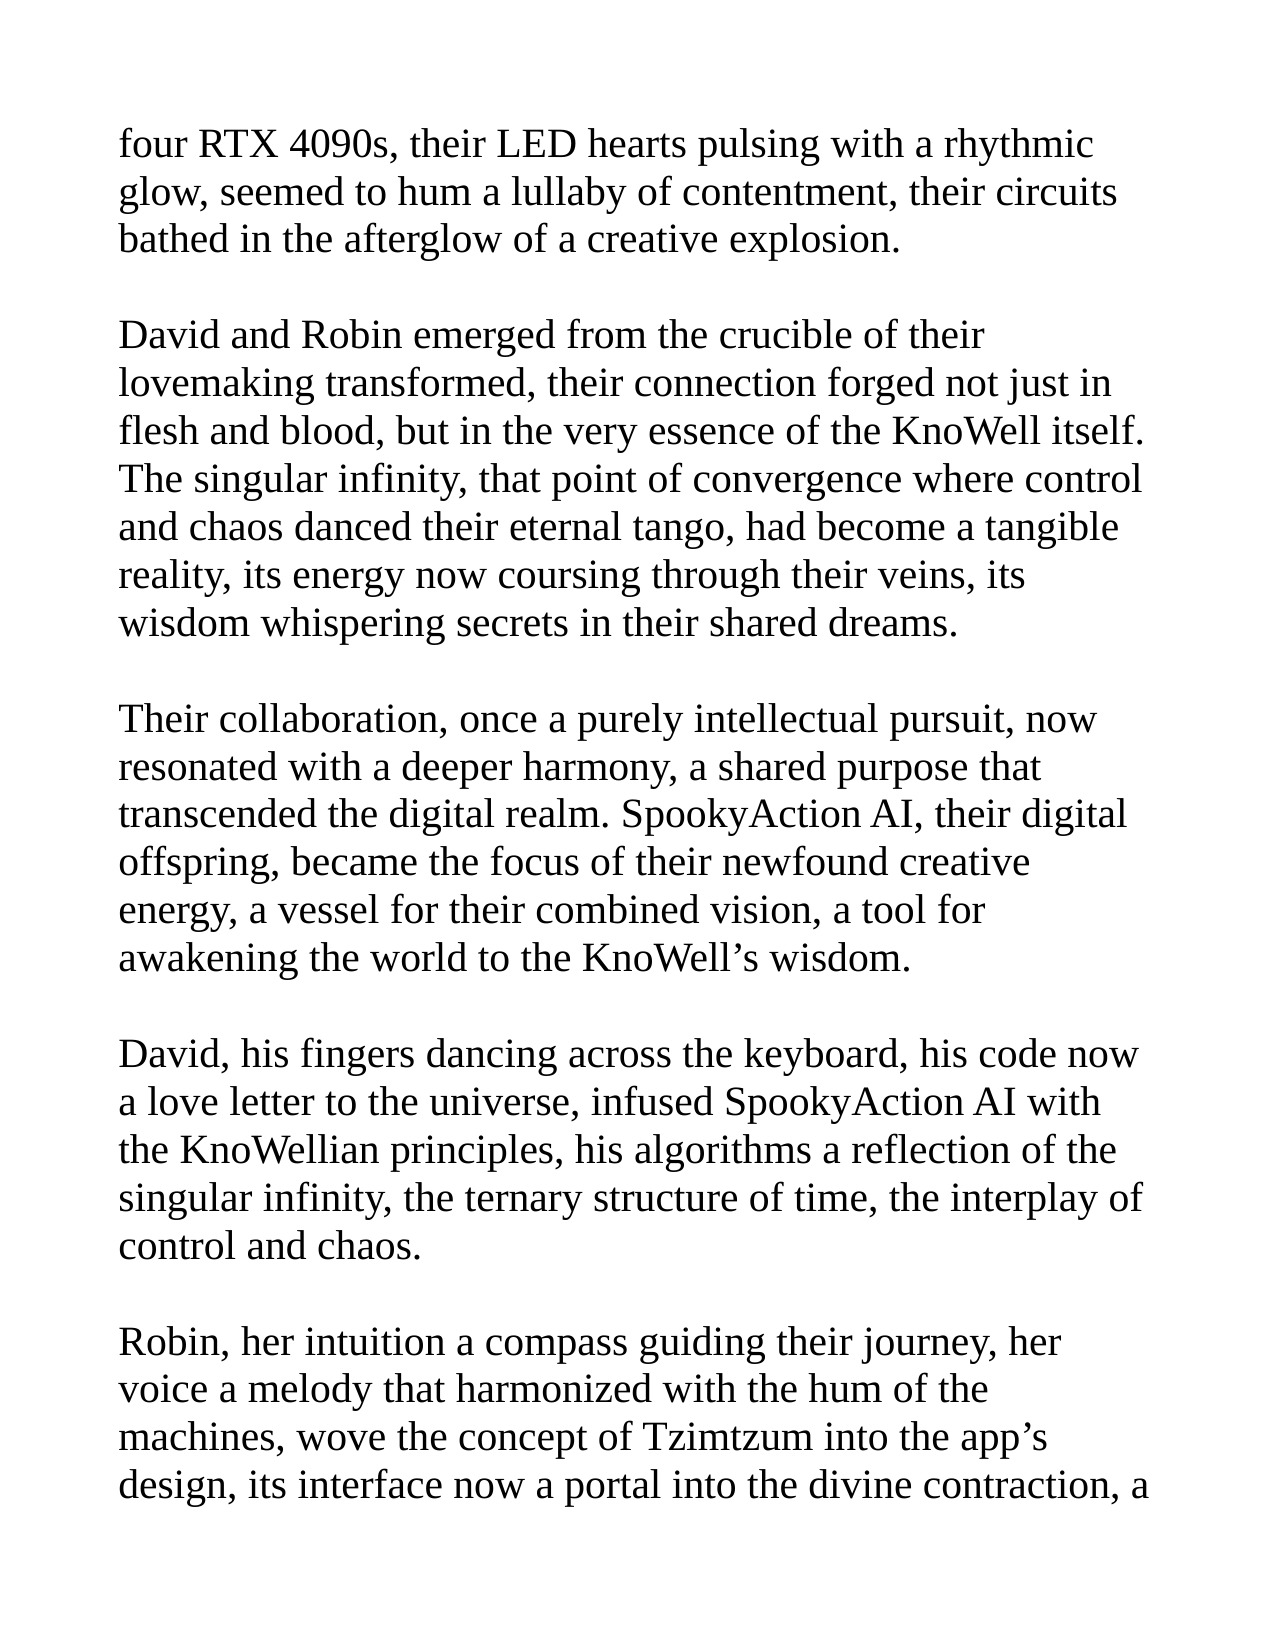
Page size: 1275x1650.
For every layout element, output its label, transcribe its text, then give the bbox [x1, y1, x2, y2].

text David and Robin emerged from the crucible of their lovemaking transformed, their connection forged not just in flesh and blood, but in the very essence of the KnoWell itself. The singular infinity, that point of convergence where control and chaos danced their eternal tango, had become a tangible reality, its energy now coursing through their veins, its wisdom whispering secrets in their shared dreams. [118, 310, 1157, 645]
text Robin, her intuition a compass guiding their journey, her voice a melody that harmonized with the hum of the machines, wove the concept of Tzimtzum into the app’s design, its interface now a portal into the divine contraction, a [118, 1316, 1157, 1508]
text David, his fingers dancing across the keyboard, his code now a love letter to the universe, infused SpookyAction AI with the KnoWellian principles, his algorithms a reflection of the singular infinity, the ternary structure of time, the interplay of control and chaos. [118, 1028, 1157, 1268]
text Their collaboration, once a purely intellectual pursuit, now resonated with a deeper harmony, a shared purpose that transcended the digital realm. SpookyAction AI, their digital offspring, became the focus of their newfound creative energy, a vessel for their combined vision, a tool for awakening the world to the KnoWell’s wisdom. [118, 693, 1157, 981]
text four RTX 4090s, their LED hearts pulsing with a rhythmic glow, seemed to hum a lullaby of contentment, their circuits bathed in the afterglow of a creative explosion. [118, 118, 1157, 262]
